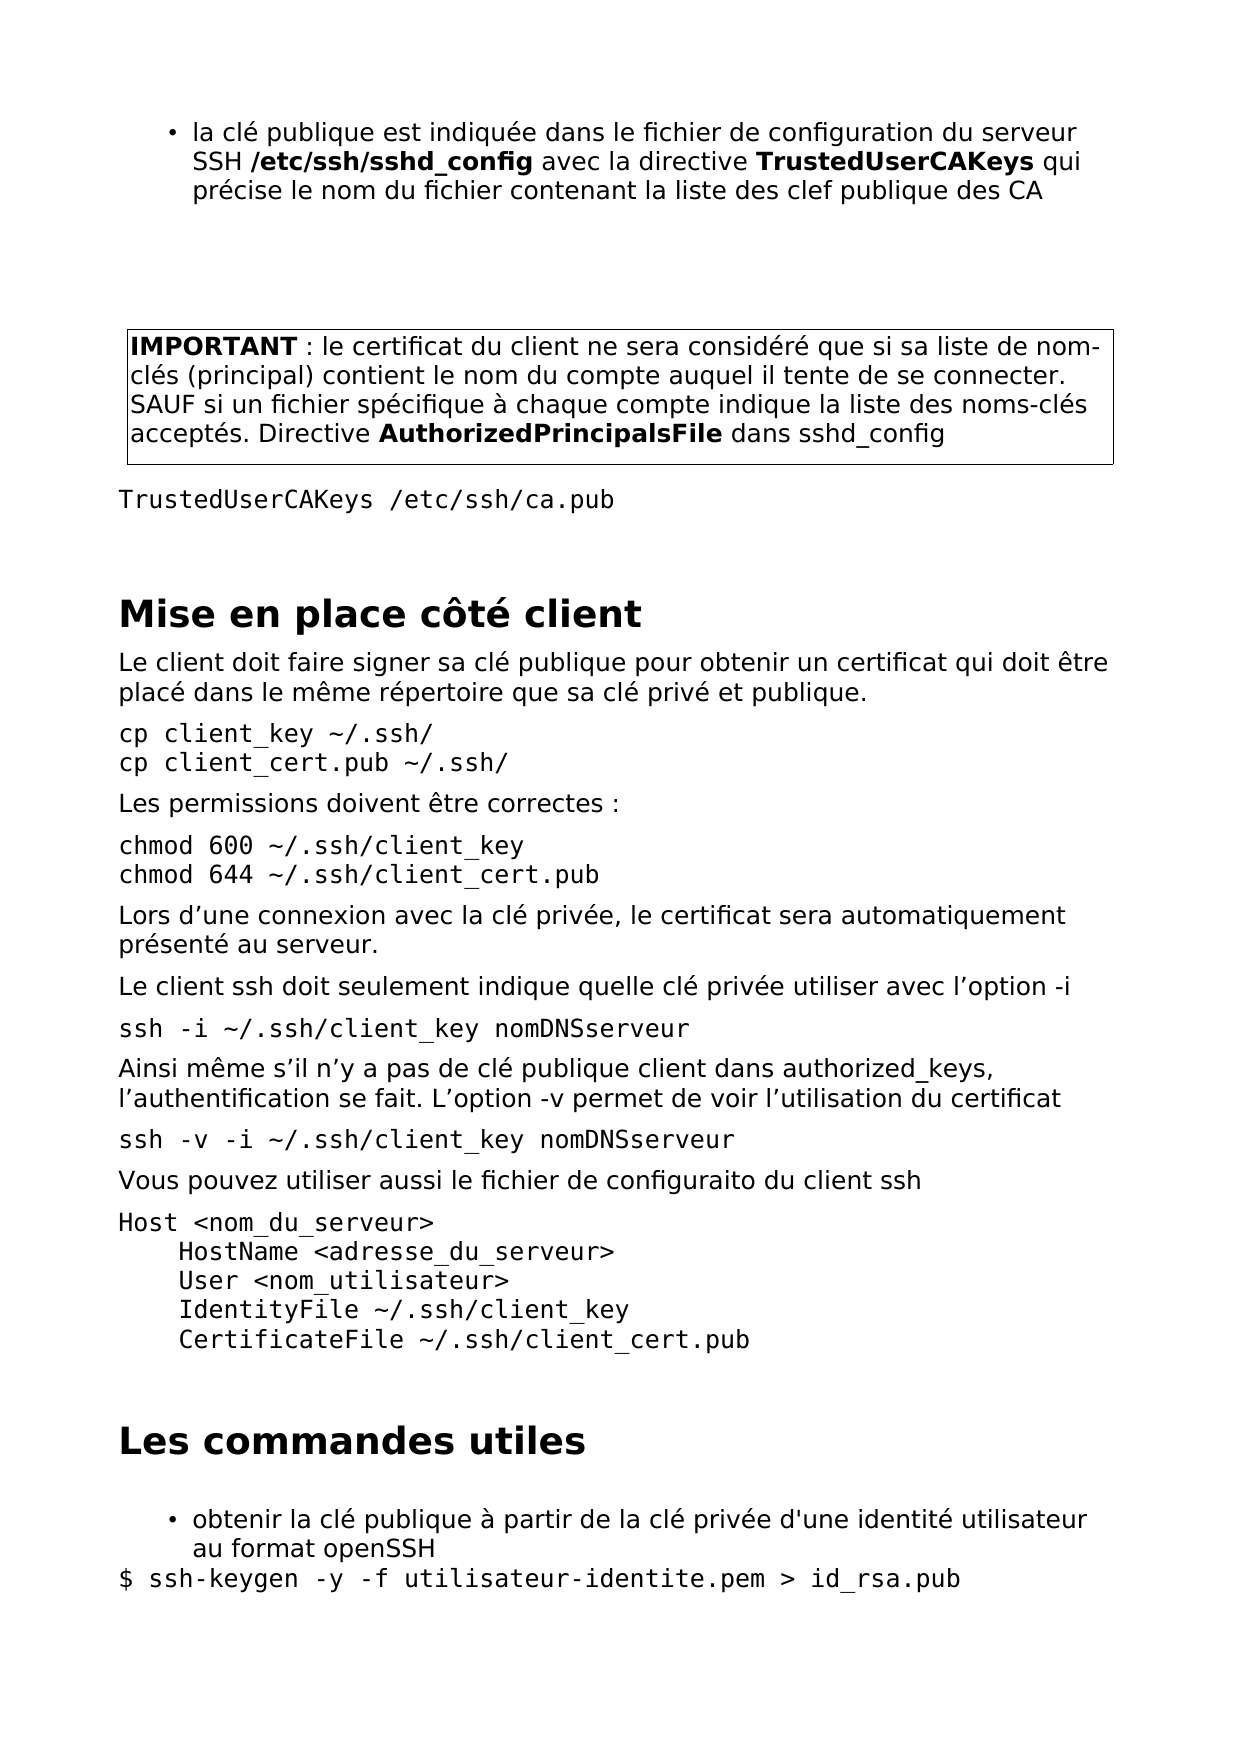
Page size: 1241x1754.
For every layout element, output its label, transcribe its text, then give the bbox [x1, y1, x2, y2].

text ssh -v -i ~/.ssh/client_key nomDNSserveur [118, 1126, 1122, 1155]
text $ ssh-keygen -y -f utilisateur-identite.pem > id_rsa.pub [118, 1564, 1122, 1593]
text Le client doit faire signer sa clé publique pour obtenir un certificat qui doit être placé dans le même répertoire que sa clé privé et publique. [118, 648, 1122, 707]
text chmod 600 ~/.ssh/client_key chmod 644 ~/.ssh/client_cert.pub [118, 831, 1122, 889]
text Les permissions doivent être correctes : [118, 789, 1122, 819]
text Lors d’une connexion avec la clé privée, le certificat sera automatiquement présenté au serveur. [118, 901, 1122, 959]
text cp client_key ~/.ssh/ cp client_cert.pub ~/.ssh/ [118, 719, 1122, 778]
subtitle Les commandes utiles [118, 1420, 1122, 1463]
text Vous pouvez utiliser aussi le fichier de configuraito du client ssh [118, 1166, 1122, 1196]
text Host <nom_du_serveur> HostName <adresse_du_serveur> User <nom_utilisateur> IdentityFile ~/.ssh/client_key CertificateFile ~/.ssh/client_cert.pub [118, 1208, 1122, 1383]
text Ainsi même s’il n’y a pas de clé publique client dans authorized_keys, l’authentification se fait. L’option -v permet de voir l’utilisation du certificat [118, 1055, 1122, 1113]
list la clé publique est indiquée dans le fichier de configuration du serveur SSH /etc/ssh/sshd_config avec la directive TrustedUserCAKeys qui précise le nom du fichier contenant la liste des clef publique des CA [177, 118, 1122, 235]
subtitle Mise en place côté client [118, 592, 1122, 636]
text Le client ssh doit seulement indique quelle clé privée utiliser avec l’option -i [118, 972, 1122, 1001]
table_header IMPORTANT : le certificat du client ne sera considéré que si sa liste de nom-clés (principal) contient le nom du compte auquel il tente de se connecter. SAUF si un fichier spécifique à chaque compte indique la liste des noms-clés acceptés. Directive AuthorizedPrincipalsFile dans sshd_config [128, 330, 1113, 464]
list obtenir la clé publique à partir de la clé privée d'une identité utilisateur au format openSSH [177, 1506, 1122, 1564]
text [118, 264, 1122, 305]
text TrustedUserCAKeys /etc/ssh/ca.pub [118, 473, 1122, 514]
text ssh -i ~/.ssh/client_key nomDNSserveur [118, 1014, 1122, 1043]
